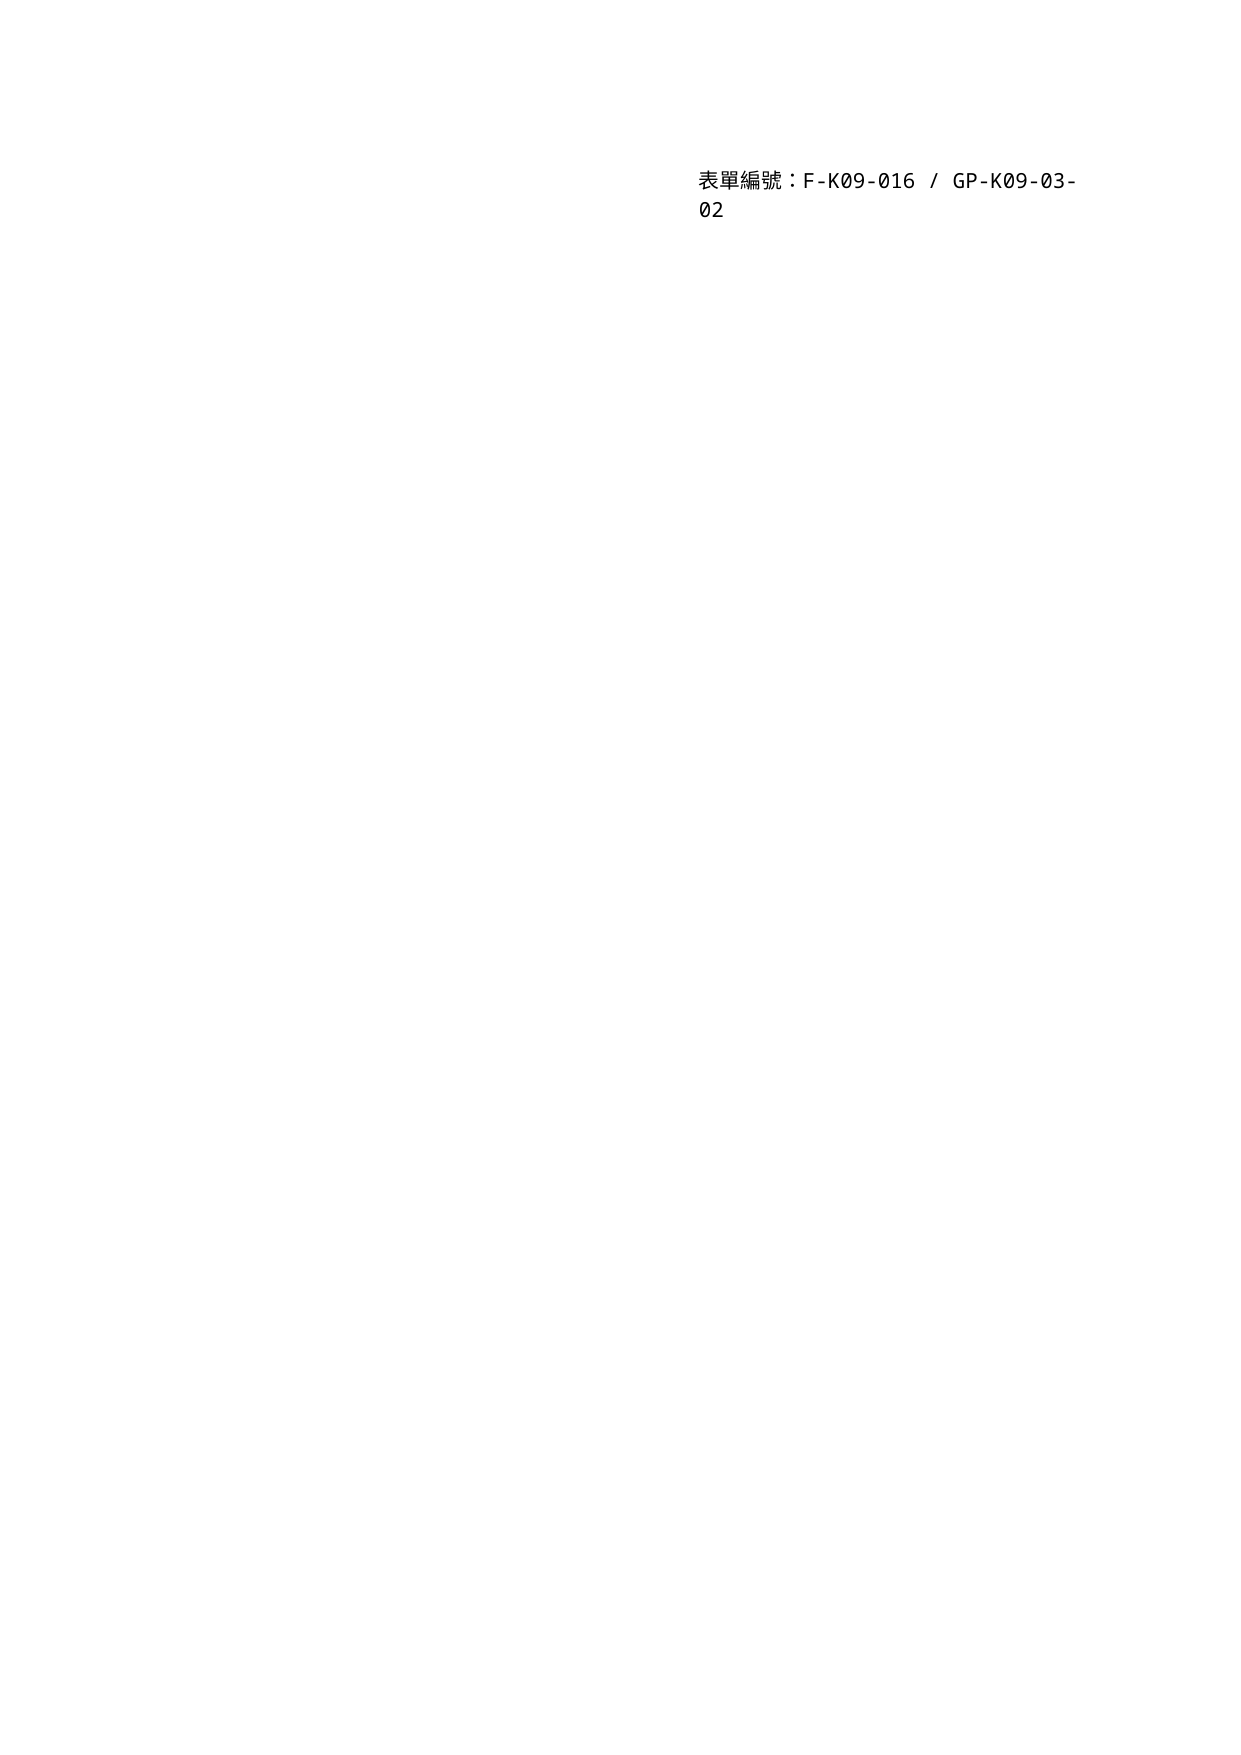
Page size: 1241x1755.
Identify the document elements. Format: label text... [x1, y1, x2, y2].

text 表單編號：F-K09-016 / GP-K09-03-02 [698, 164, 1078, 223]
